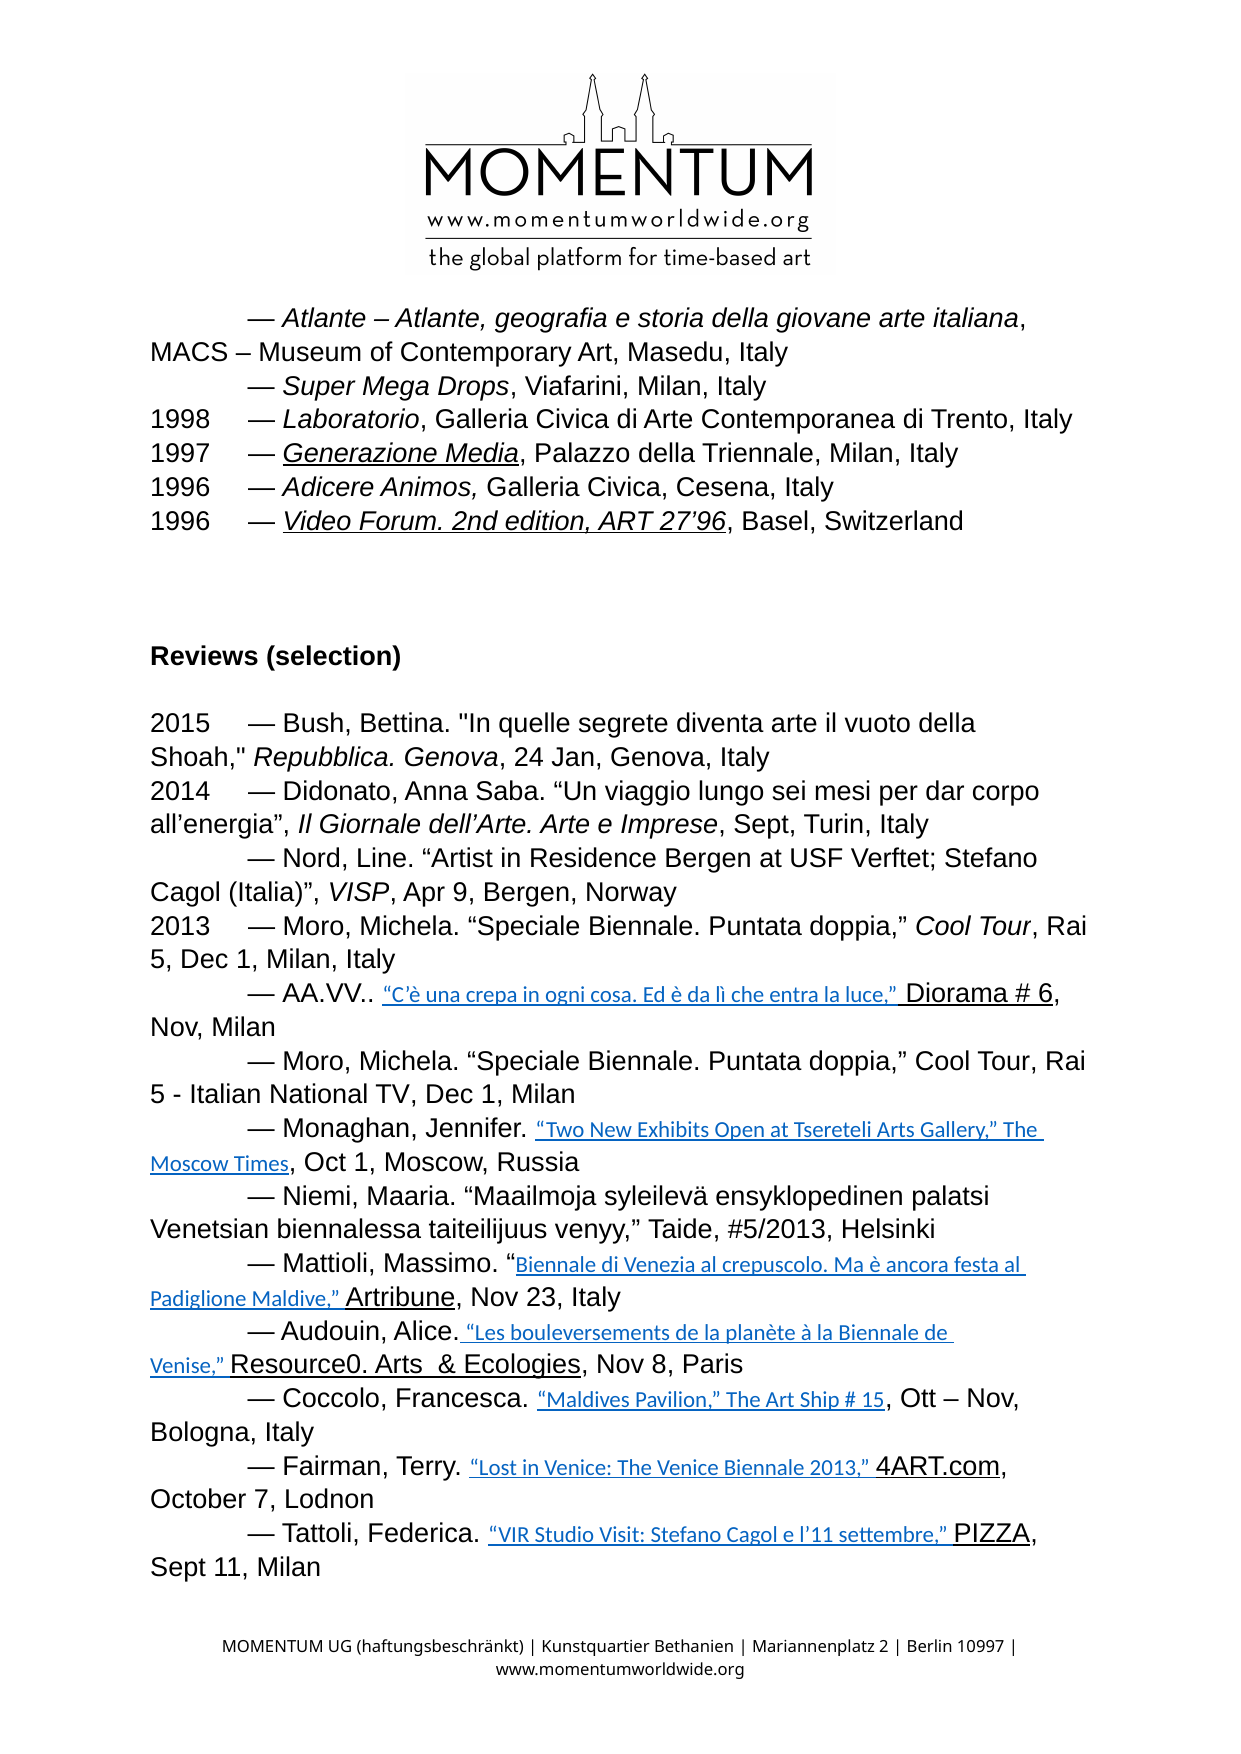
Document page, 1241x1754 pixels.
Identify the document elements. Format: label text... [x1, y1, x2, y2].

text — Atlante – Atlante, geografia e storia della giovane arte italiana, MACS – Museum of Contemporary Art, Masedu, Italy — Super Mega Drops, Viafarini, Milan, Italy 1998 — Laboratorio, Galleria Civica di Arte Contemporanea di Trento, Italy 1997 — Generazione Media, Palazzo della Triennale, Milan, Italy 1996 — Adicere Animos, Galleria Civica, Cesena, Italy 1996 — Video Forum. 2nd edition, ART 27’96, Basel, Switzerland Reviews (selection) 2015 — Bush, Bettina. "In quelle segrete diventa arte il vuoto della Shoah," Repubblica. Genova, 24 Jan, Genova, Italy 2014 — Didonato, Anna Saba. “Un viaggio lungo sei mesi per dar corpo all’energia”, Il Giornale dell’Arte. Arte e Imprese, Sept, Turin, Italy — Nord, Line. “Artist in Residence Bergen at USF Verftet; Stefano Cagol (Italia)”, VISP, Apr 9, Bergen, Norway 2013 — Moro, Michela. “Speciale Biennale. Puntata doppia,” Cool Tour, Rai 5, Dec 1, Milan, Italy — AA.VV.. “C’è una crepa in ogni cosa. Ed è da lì che entra la luce,” Diorama # 6, Nov, Milan — Moro, Michela. “Speciale Biennale. Puntata doppia,” Cool Tour, Rai 5 - Italian National TV, Dec 1, Milan — Monaghan, Jennifer. “Two New Exhibits Open at Tsereteli Arts Gallery,” The Moscow Times, Oct 1, Moscow, Russia — Niemi, Maaria. “Maailmoja syleilevä ensyklopedinen palatsi Venetsian biennalessa taiteilijuus venyy,” Taide, #5/2013, Helsinki — Mattioli, Massimo. “Biennale di Venezia al crepuscolo. Ma è ancora festa al Padiglione Maldive,” Artribune, Nov 23, Italy — Audouin, Alice. “Les bouleversements de la planète à la Biennale de Venise,” Resource0. Arts & Ecologies, Nov 8, Paris — Coccolo, Francesca. “Maldives Pavilion,” The Art Ship # 15, Ott – Nov, Bologna, Italy — Fairman, Terry. “Lost in Venice: The Venice Biennale 2013,” 4ART.com, October 7, Lodnon — Tattoli, Federica. “VIR Studio Visit: Stefano Cagol e l’11 settembre,” PIZZA, Sept 11, Milan [150, 302, 1090, 1582]
picture [404, 73, 836, 275]
